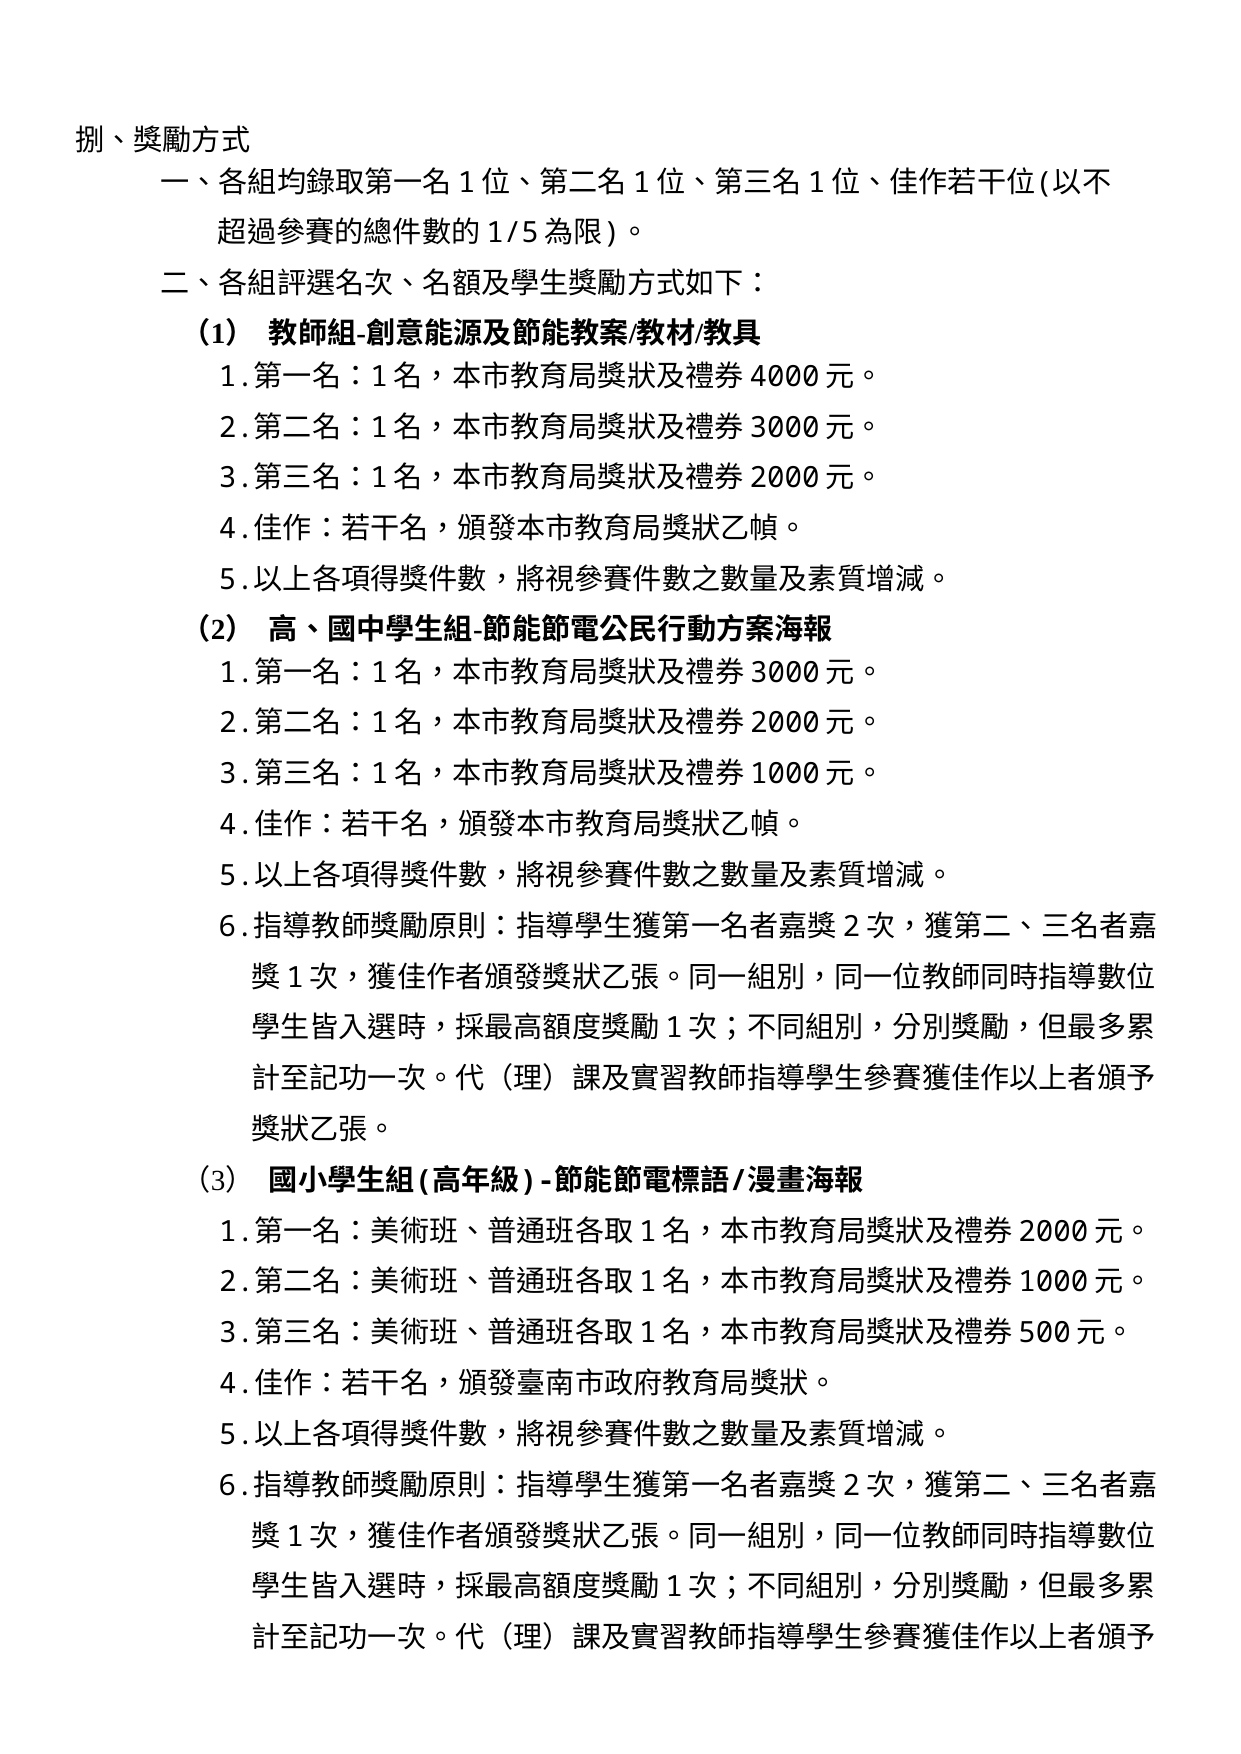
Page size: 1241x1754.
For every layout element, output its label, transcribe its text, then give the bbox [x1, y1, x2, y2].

text 2.第二名：美術班、普通班各取1名，本市教育局獎狀及禮券1000元。 [219, 1258, 1165, 1300]
text 4.佳作：若干名，頒發本市教育局獎狀乙幀。 [218, 505, 1165, 547]
list 高、國中學生組-節能節電公民行動方案海報 [181, 606, 1165, 648]
text 4.佳作：若干名，頒發本市教育局獎狀乙幀。 [219, 801, 1165, 843]
text 6.指導教師獎勵原則：指導學生獲第一名者嘉獎2次，獲第二、三名者嘉獎1次，獲佳作者頒發獎狀乙張。同一組別，同一位教師同時指導數位學生皆入選時，採最高額度獎勵1次；不同組別，分別獎勵，但最多累計至記功一次。代（理）課及實習教師指導學生參賽獲佳作以上者頒予 [218, 1461, 1165, 1656]
text 5.以上各項得獎件數，將視參賽件數之數量及素質增減。 [218, 556, 1165, 598]
text 3.第三名：1名，本市教育局獎狀及禮券2000元。 [218, 454, 1165, 496]
text 5.以上各項得獎件數，將視參賽件數之數量及素質增減。 [219, 1410, 1165, 1453]
text 3.第三名：美術班、普通班各取1名，本市教育局獎狀及禮券500元。 [219, 1309, 1165, 1351]
list 國小學生組(高年級)-節能節電標語/漫畫海報 [181, 1156, 1165, 1199]
text 1.第一名：1名，本市教育局獎狀及禮券3000元。 [219, 648, 1165, 691]
text 6.指導教師獎勵原則：指導學生獲第一名者嘉獎2次，獲第二、三名者嘉獎1次，獲佳作者頒發獎狀乙張。同一組別，同一位教師同時指導數位學生皆入選時，採最高額度獎勵1次；不同組別，分別獎勵，但最多累計至記功一次。代（理）課及實習教師指導學生參賽獲佳作以上者頒予獎狀乙張。 [218, 902, 1165, 1148]
text 2.第二名：1名，本市教育局獎狀及禮券2000元。 [219, 699, 1165, 741]
text 2.第二名：1名，本市教育局獎狀及禮券3000元。 [218, 403, 1165, 446]
text 捌、獎勵方式 [75, 96, 1165, 158]
text 1.第一名：1名，本市教育局獎狀及禮券4000元。 [218, 352, 1165, 395]
text 一、各組均錄取第一名1位、第二名1位、第三名1位、佳作若干位(以不 超過參賽的總件數的1/5為限)。 [160, 158, 1165, 251]
text 4.佳作：若干名，頒發臺南市政府教育局獎狀。 [219, 1359, 1165, 1402]
text 3.第三名：1名，本市教育局獎狀及禮券1000元。 [219, 750, 1165, 792]
text 二、各組評選名次、名額及學生獎勵方式如下： [160, 260, 1165, 302]
text 5.以上各項得獎件數，將視參賽件數之數量及素質增減。 [219, 851, 1165, 894]
list 教師組-創意能源及節能教案/教材/教具 [181, 311, 1165, 352]
text 1.第一名：美術班、普通班各取1名，本市教育局獎狀及禮券2000元。 [219, 1207, 1165, 1249]
